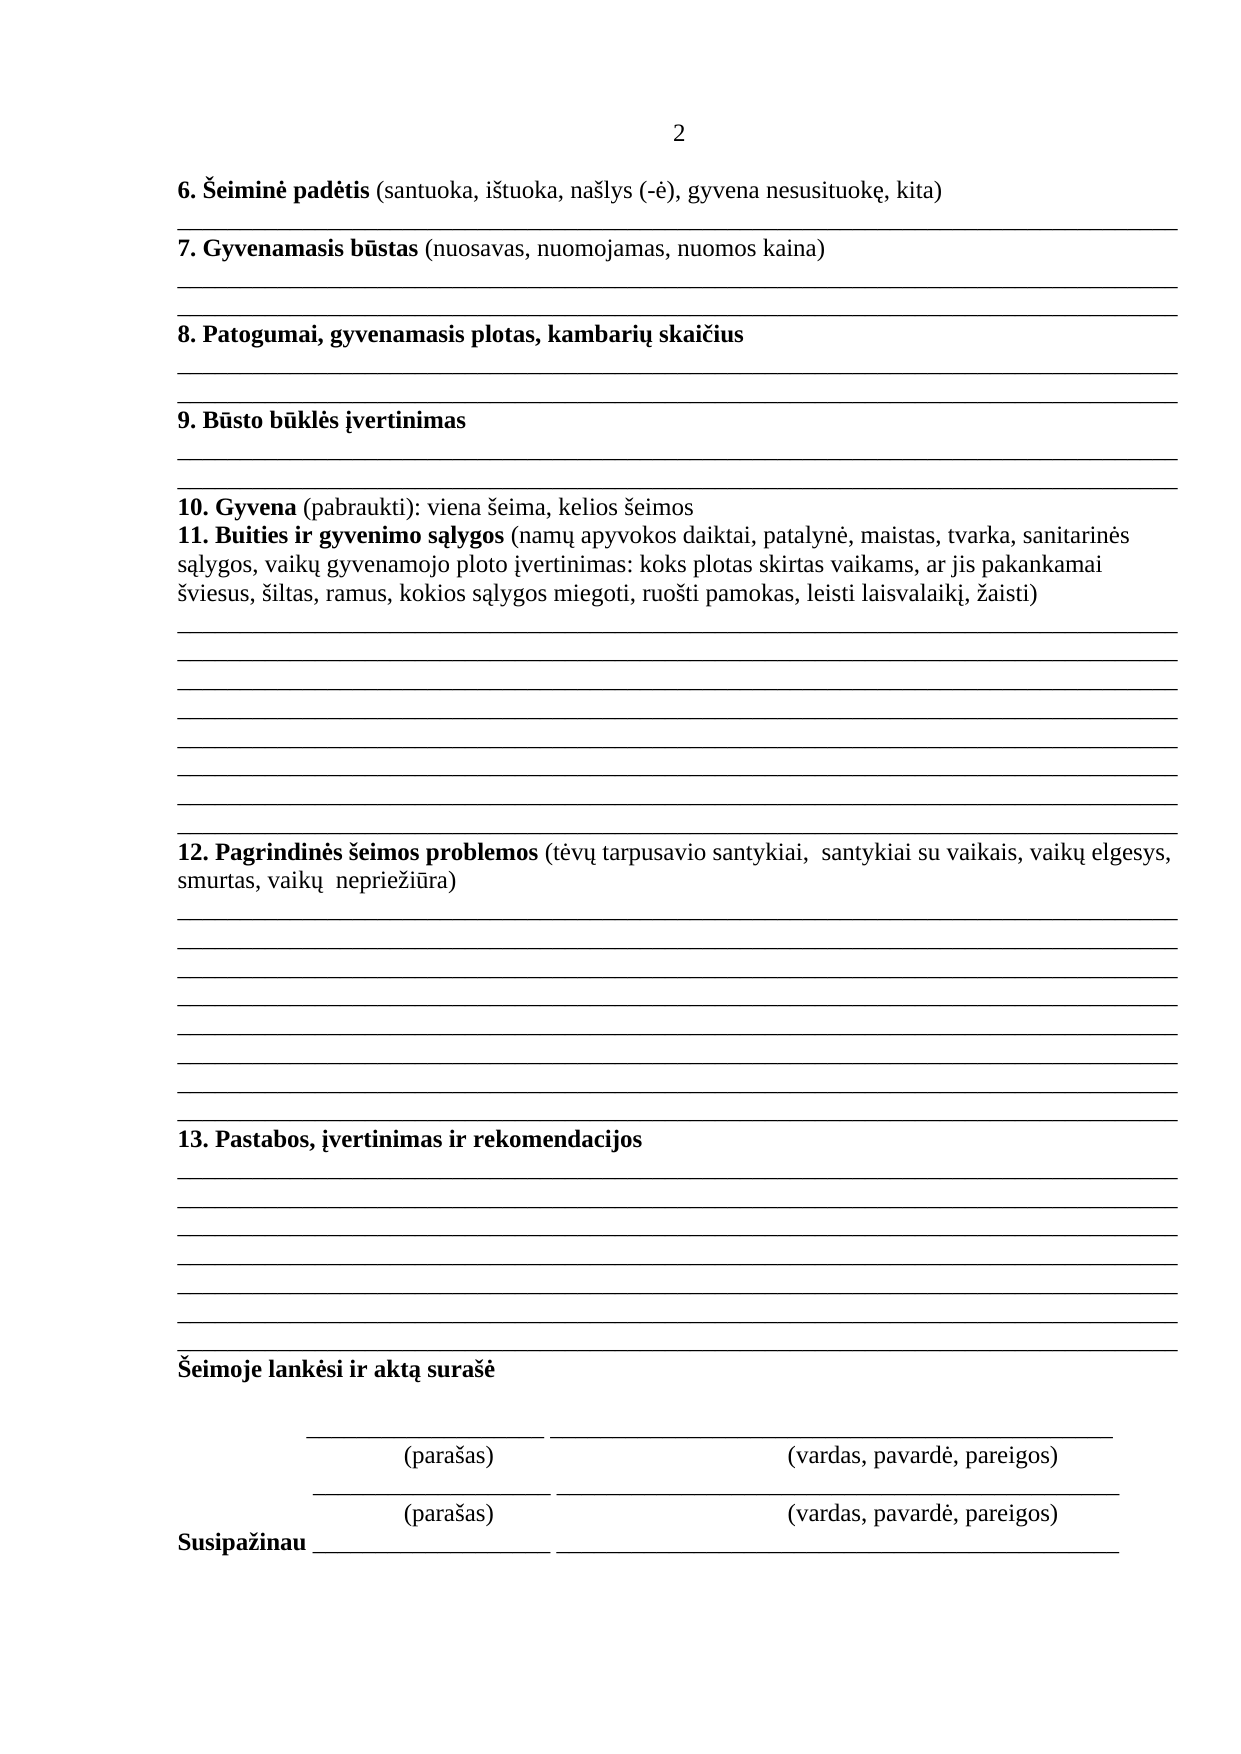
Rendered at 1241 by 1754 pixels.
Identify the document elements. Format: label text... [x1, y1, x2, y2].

text ________________________________________________________________________________ [177, 923, 1181, 952]
text ________________________________________________________________________________ [177, 1211, 1181, 1239]
text 8. Patogumai, gyvenamasis plotas, kambarių skaičius [177, 319, 1181, 348]
text ________________________________________________________________________________________________________________________________________________________________________________________________________________________________________________________________________________________________________________________________ [177, 1239, 1181, 1354]
text ________________________________________________________________________________ [177, 751, 1181, 779]
text ___________________ _____________________________________________ [177, 1412, 1181, 1441]
text ________________________________________________________________________________ [177, 463, 1181, 492]
text ________________________________________________________________________________ [177, 607, 1181, 636]
text ________________________________________________________________________________ [177, 1067, 1181, 1096]
text ________________________________________________________________________________ [177, 779, 1181, 808]
text ________________________________________________________________________________ [177, 894, 1181, 923]
text 13. Pastabos, įvertinimas ir rekomendacijos [177, 1124, 1181, 1153]
text (parašas) (vardas, pavardė, pareigos) [177, 1498, 1181, 1527]
text ________________________________________________________________________________ [177, 693, 1181, 722]
text 6. Šeiminė padėtis (santuoka, ištuoka, našlys (-ė), gyvena nesusituokę, kita) [177, 176, 1181, 204]
text ________________________________________________________________________________ [177, 636, 1181, 664]
text ________________________________________________________________________________ [177, 664, 1181, 693]
text 10. Gyvena (pabraukti): viena šeima, kelios šeimos [177, 492, 1181, 521]
text ________________________________________________________________________________ [177, 808, 1181, 837]
text ________________________________________________________________________________ [177, 981, 1181, 1009]
text ________________________________________________________________________________ [177, 262, 1181, 291]
text ________________________________________________________________________________ [177, 722, 1181, 751]
text ________________________________________________________________________________ [177, 204, 1181, 233]
text ________________________________________________________________________________ [177, 434, 1181, 463]
text ________________________________________________________________________________ [177, 1096, 1181, 1124]
text ________________________________________________________________________________ [177, 1153, 1181, 1182]
text ________________________________________________________________________________ [177, 952, 1181, 981]
text ________________________________________________________________________________ [177, 1182, 1181, 1211]
text Susipažinau ___________________ _____________________________________________ [177, 1527, 1181, 1556]
text ________________________________________________________________________________ [177, 348, 1181, 377]
text Šeimoje lankėsi ir aktą surašė [177, 1354, 1181, 1383]
text ________________________________________________________________________________ [177, 291, 1181, 319]
text 7. Gyvenamasis būstas (nuosavas, nuomojamas, nuomos kaina) [177, 233, 1181, 262]
text (parašas) (vardas, pavardė, pareigos) [177, 1441, 1181, 1469]
text ___________________ _____________________________________________ [177, 1469, 1181, 1498]
text ________________________________________________________________________________ [177, 1009, 1181, 1038]
text ________________________________________________________________________________ [177, 1038, 1181, 1067]
text ________________________________________________________________________________ [177, 377, 1181, 406]
text 11. Buities ir gyvenimo sąlygos (namų apyvokos daiktai, patalynė, maistas, tvarka, sanitarinės sąlygos, vaikų gyvenamojo ploto įvertinimas: koks plotas skirtas vaikams, ar jis pakankamai šviesus, šiltas, ramus, kokios sąlygos miegoti, ruošti pamokas, leisti laisvalaikį, žaisti) [177, 521, 1181, 607]
text 9. Būsto būklės įvertinimas [177, 406, 1181, 434]
text 12. Pagrindinės šeimos problemos (tėvų tarpusavio santykiai, santykiai su vaikais, vaikų elgesys, smurtas, vaikų nepriežiūra) [177, 837, 1181, 894]
